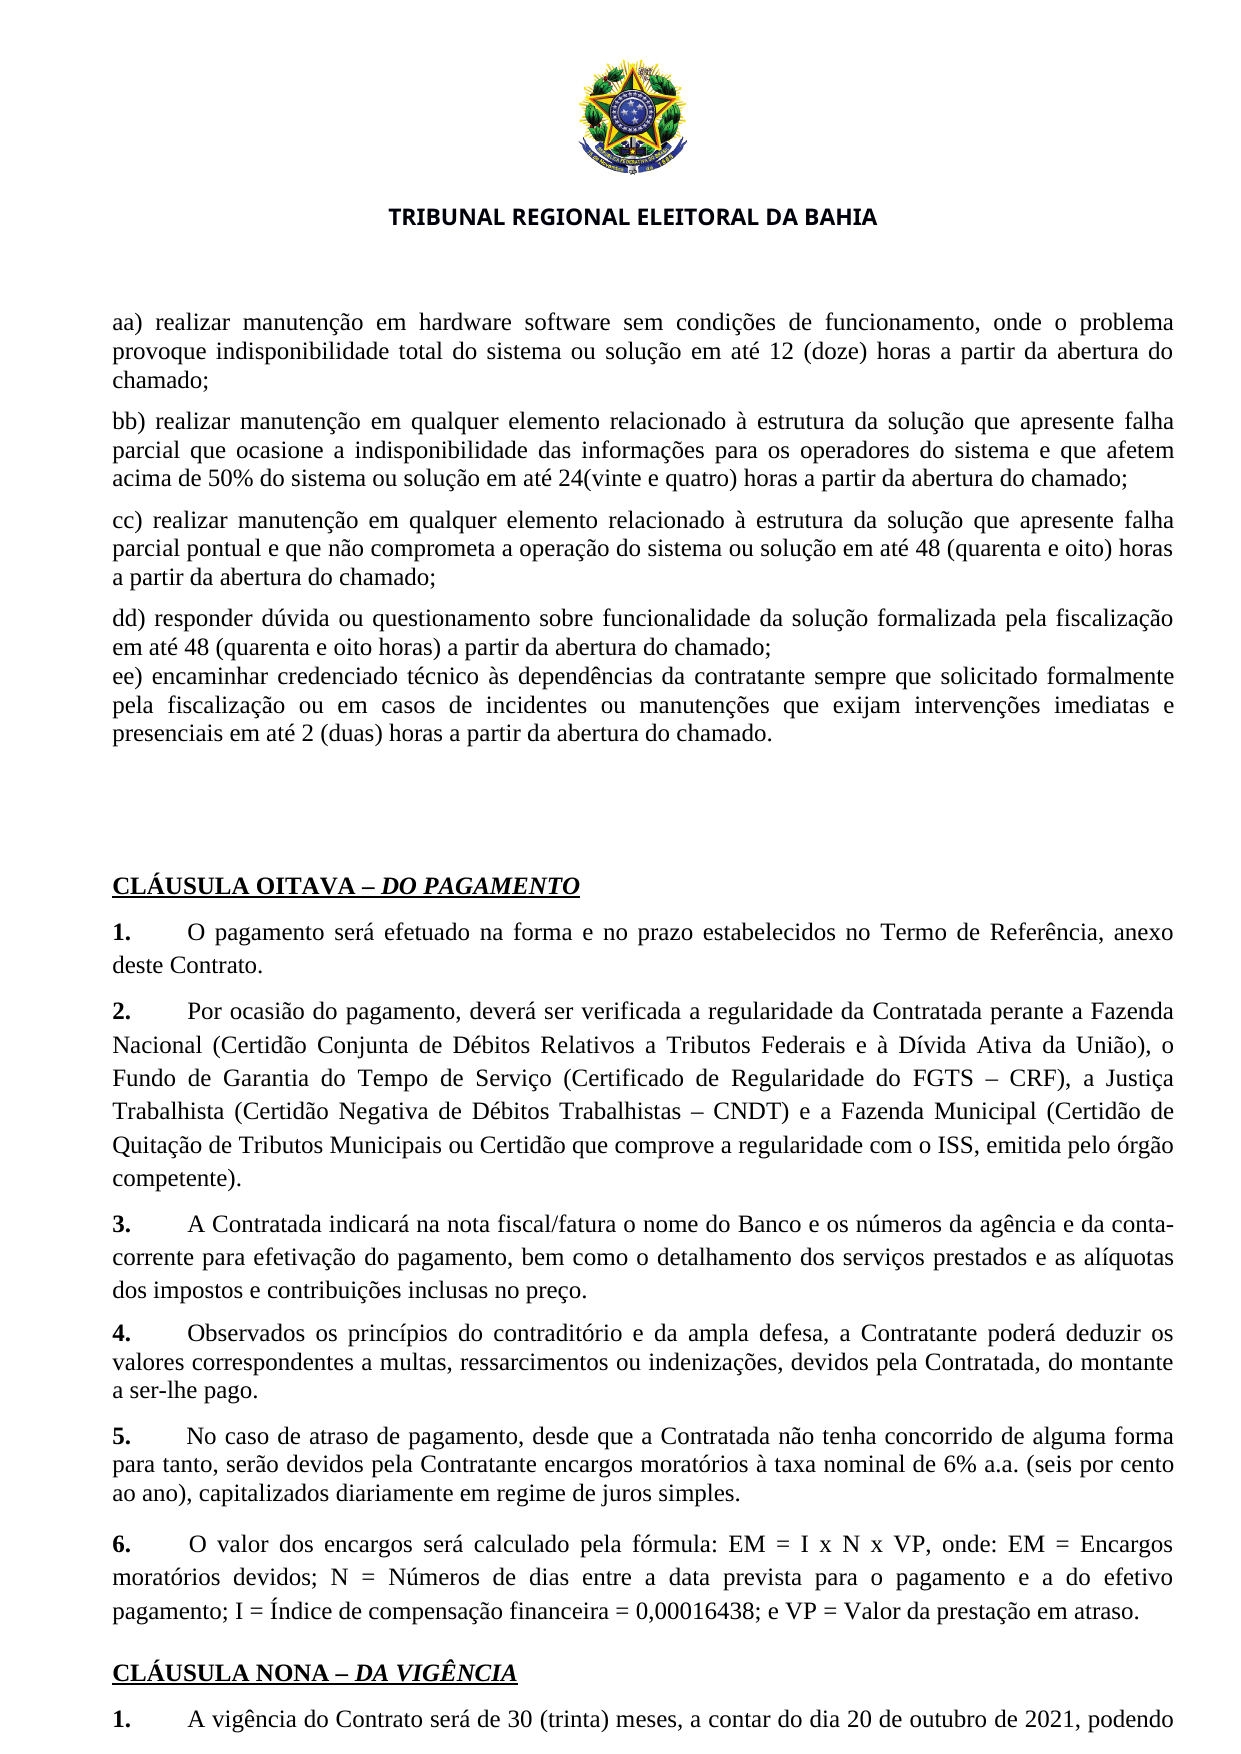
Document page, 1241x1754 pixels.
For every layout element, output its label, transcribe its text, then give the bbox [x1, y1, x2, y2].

table_cell CLÁUSULA NONA – DA VIGÊNCIA [100, 1643, 1186, 1688]
table_cell 1. A vigência do Contrato será de 30 (trinta) meses, a contar do dia 20 de outubro de 2021, podendo [100, 1688, 1186, 1734]
table_cell 1. O pagamento será efetuado na forma e no prazo estabelecidos no Termo de Referência, anexo deste Contrato. [100, 901, 1186, 981]
table_cell 3. A Contratada indicará na nota fiscal/fatura o nome do Banco e os números da agência e da conta-corrente para efetivação do pagamento, bem como o detalhamento dos serviços prestados e as alíquotas dos impostos e contribuições inclusas no preço. [100, 1193, 1186, 1306]
table_cell 2. Por ocasião do pagamento, deverá ser verificada a regularidade da Contratada perante a Fazenda Nacional (Certidão Conjunta de Débitos Relativos a Tributos Federais e à Dívida Ativa da União), o Fundo de Garantia do Tempo de Serviço (Certificado de Regularidade do FGTS – CRF), a Justiça Trabalhista (Certidão Negativa de Débitos Trabalhistas – CNDT) e a Fazenda Municipal (Certidão de Quitação de Tributos Municipais ou Certidão que comprove a regularidade com o ISS, emitida pelo órgão competente). [100, 981, 1186, 1193]
table_cell 6. O valor dos encargos será calculado pela fórmula: EM = I x N x VP, onde: EM = Encargos moratórios devidos; N = Números de dias entre a data prevista para o pagamento e a do efetivo pagamento; I = Índice de compensação financeira = 0,00016438; e VP = Valor da prestação em atraso. [100, 1513, 1186, 1642]
table_cell 5. No caso de atraso de pagamento, desde que a Contratada não tenha concorrido de alguma forma para tanto, serão devidos pela Contratante encargos moratórios à taxa nominal de 6% a.a. (seis por cento ao ano), capitalizados diariamente em regime de juros simples. [100, 1421, 1186, 1513]
table_cell [100, 810, 1186, 856]
table_cell 4. Observados os princípios do contraditório e da ampla defesa, a Contratante poderá deduzir os valores correspondentes a multas, ressarcimentos ou indenizações, devidos pela Contratada, do montante a ser-lhe pago. [100, 1306, 1186, 1421]
table_cell CLÁUSULA OITAVA – DO PAGAMENTO [100, 856, 1186, 901]
table_cell aa) realizar manutenção em hardware software sem condições de funcionamento, onde o problema provoque indisponibilidade total do sistema ou solução em até 12 (doze) horas a partir da abertura do chamado; bb) realizar manutenção em qualquer elemento relacionado à estrutura da solução que apresente falha parcial que ocasione a indisponibilidade das informações para os operadores do sistema e que afetem acima de 50% do sistema ou solução em até 24(vinte e quatro) horas a partir da abertura do chamado; cc) realizar manutenção em qualquer elemento relacionado à estrutura da solução que apresente falha parcial pontual e que não comprometa a operação do sistema ou solução em até 48 (quarenta e oito) horas a partir da abertura do chamado; dd) responder dúvida ou questionamento sobre funcionalidade da solução formalizada pela fiscalização em até 48 (quarenta e oito horas) a partir da abertura do chamado; ee) encaminhar credenciado técnico às dependências da contratante sempre que solicitado formalmente pela fiscalização ou em casos de incidentes ou manutenções que exijam intervenções imediatas e presenciais em até 2 (duas) horas a partir da abertura do chamado. [100, 295, 1186, 810]
